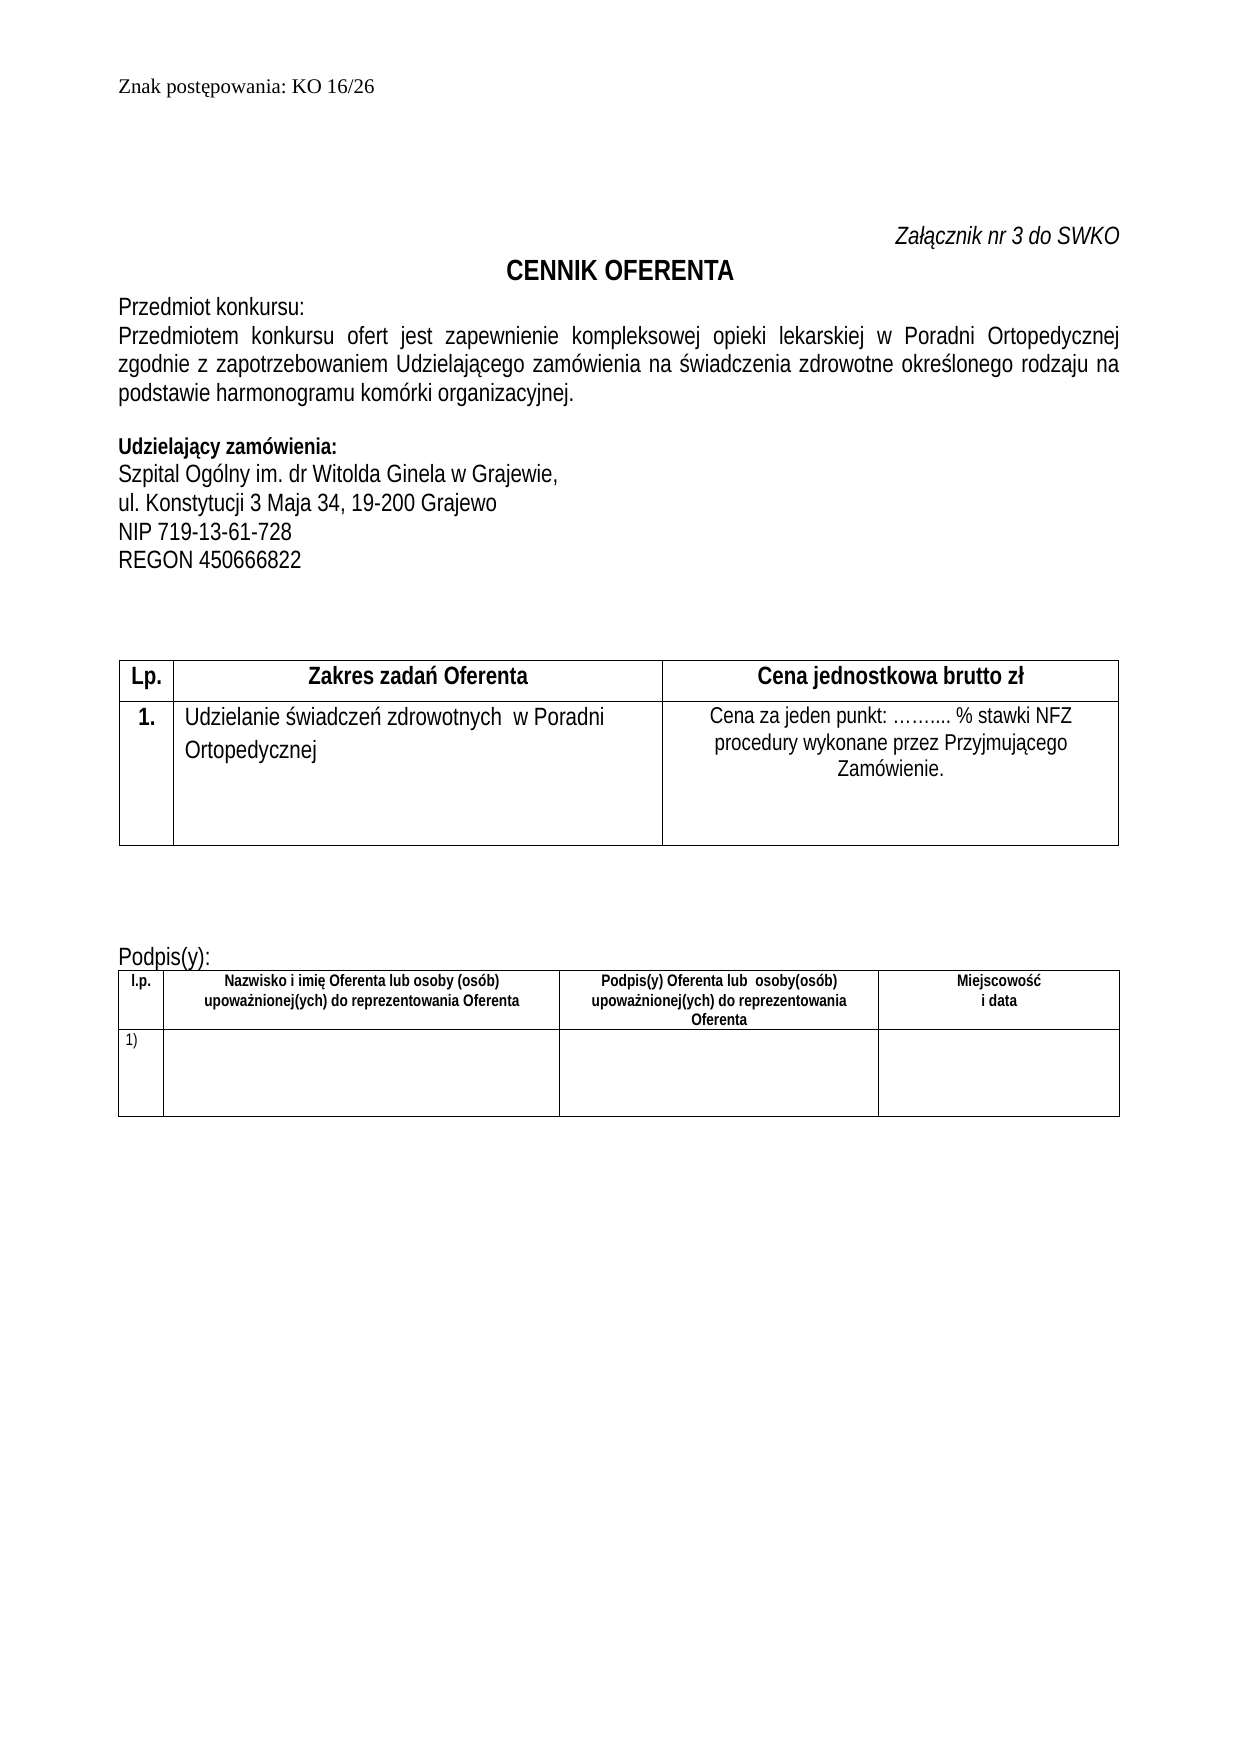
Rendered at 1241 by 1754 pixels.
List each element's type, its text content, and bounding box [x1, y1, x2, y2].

table_cell [879, 1030, 1119, 1116]
table_cell Cena za jeden punkt: …….... % stawki NFZ procedury wykonane przez Przyjmującego Zamówienie. [663, 702, 1118, 844]
table_header Zakres zadań Oferenta [174, 661, 662, 701]
table_header Podpis(y) Oferenta lub osoby(osób) upoważnionej(ych) do reprezentowania Oferenta [560, 971, 878, 1029]
table_header Cena jednostkowa brutto zł [663, 661, 1118, 701]
text Podpis(y): [118, 941, 1122, 970]
table_header Miejscowość i data [879, 971, 1119, 1029]
text REGON 450666822 [118, 545, 1122, 574]
text Przedmiotem konkursu ofert jest zapewnienie kompleksowej opieki lekarskiej w Poradni Ortopedycznej zgodnie z zapotrzebowaniem Udzielającego zamówienia na świadczenia zdrowotne określonego rodzaju na podstawie harmonogramu komórki organizacyjnej. [118, 321, 1122, 407]
table_cell [560, 1030, 878, 1116]
text Szpital Ogólny im. dr Witolda Ginela w Grajewie, [118, 459, 1122, 488]
table_cell Udzielanie świadczeń zdrowotnych w Poradni Ortopedycznej [174, 702, 662, 844]
table_header l.p. [119, 971, 163, 1029]
text Załącznik nr 3 do SWKO [118, 221, 1122, 249]
table_header Lp. [120, 661, 173, 701]
table_header Nazwisko i imię Oferenta lub osoby (osób) upoważnionej(ych) do reprezentowania Oferenta [164, 971, 559, 1029]
text Udzielający zamówienia: [118, 433, 1122, 459]
subtitle Przedmiot konkursu: [118, 292, 1122, 321]
text CENNIK OFERENTA [118, 253, 1122, 287]
table_cell 1) [119, 1030, 163, 1116]
text NIP 719-13-61-728 [118, 517, 1122, 545]
text ul. Konstytucji 3 Maja 34, 19-200 Grajewo [118, 488, 1122, 517]
table_cell [164, 1030, 559, 1116]
table_cell 1. [120, 702, 173, 844]
